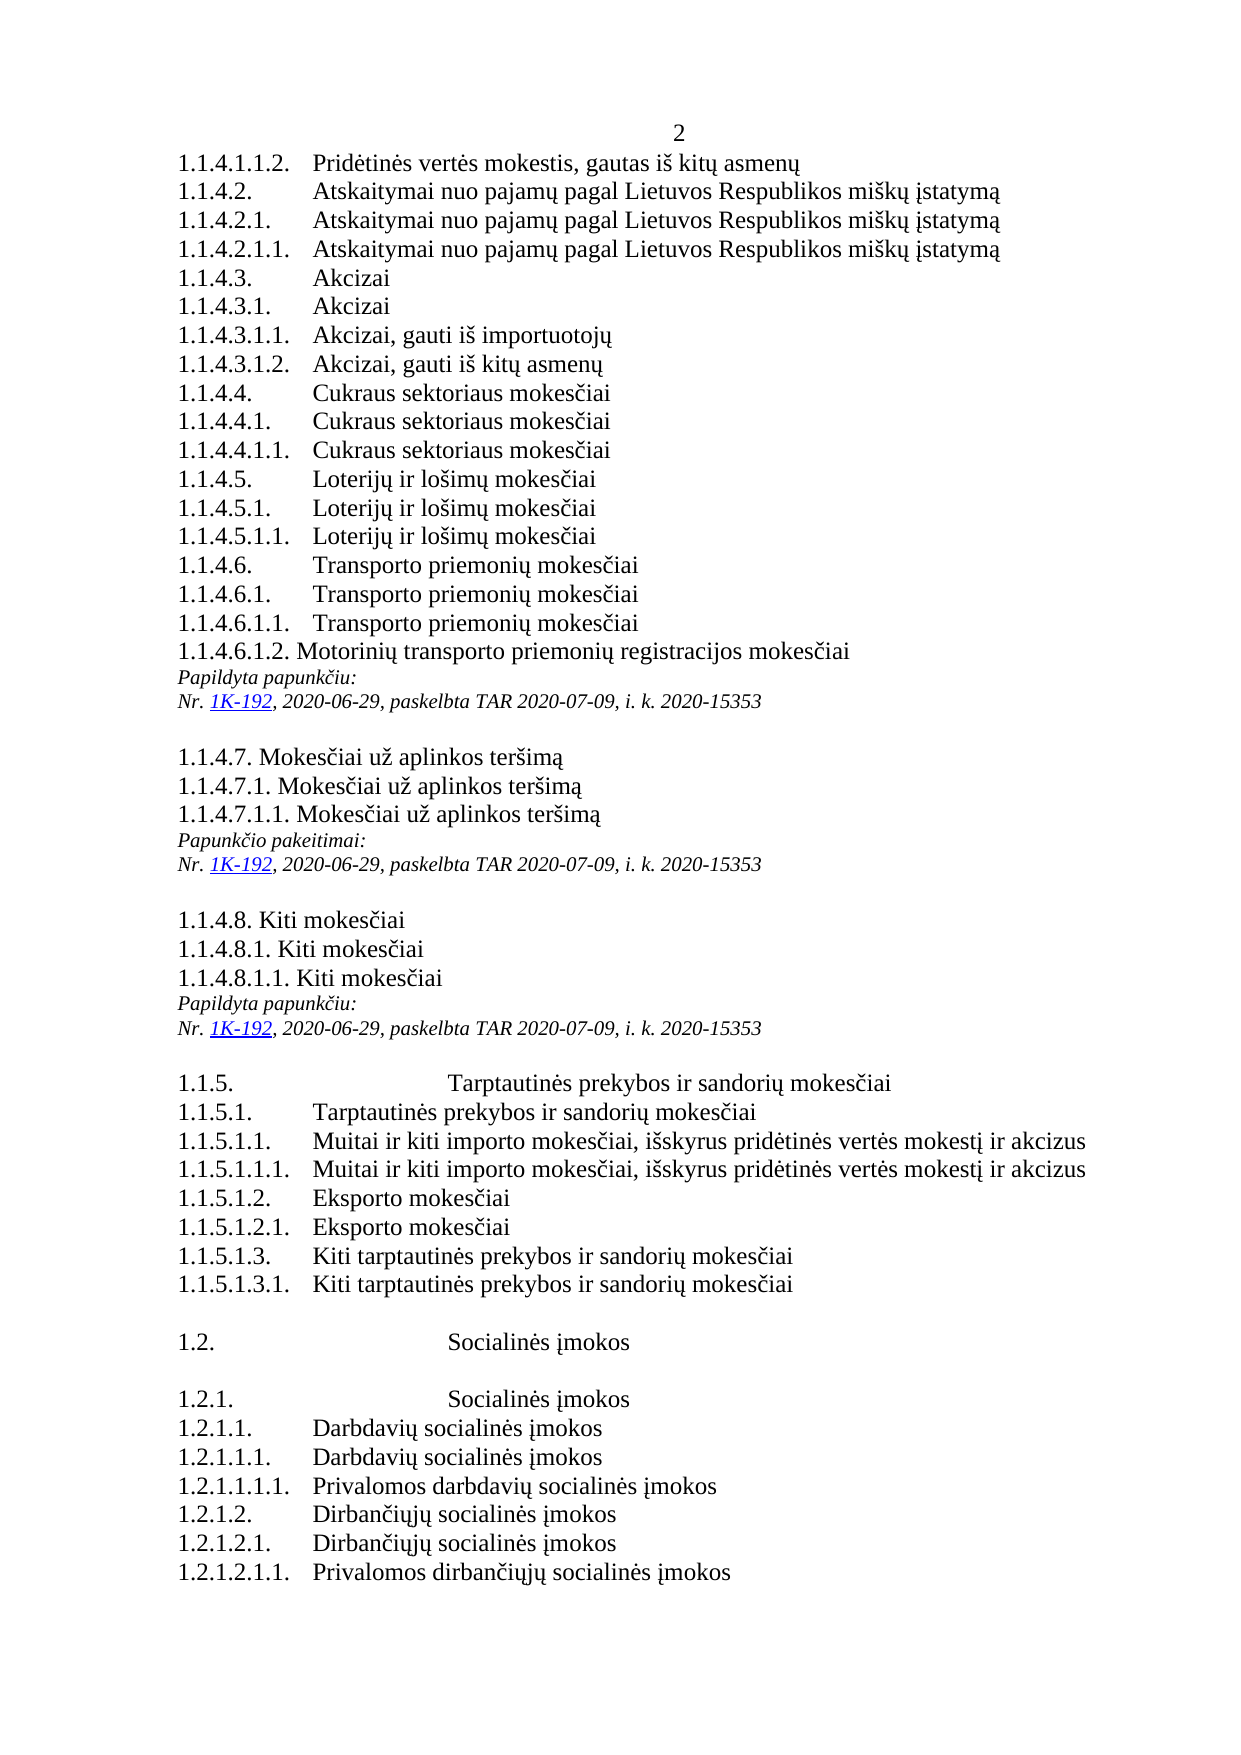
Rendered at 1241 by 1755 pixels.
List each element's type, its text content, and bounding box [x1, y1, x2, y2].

text 1.1.4.3.1.2. Akcizai, gauti iš kitų asmenų [177, 349, 1181, 378]
text 1.1.4.5.1.1. Loterijų ir lošimų mokesčiai [177, 521, 1181, 550]
text 1.2.1.2.1.1. Privalomos dirbančiųjų socialinės įmokos [177, 1557, 1181, 1586]
text 1.2.1.1.1. Darbdavių socialinės įmokos [177, 1442, 1181, 1471]
text 1.1.5. Tarptautinės prekybos ir sandorių mokesčiai [177, 1068, 1181, 1097]
text 1.1.4.3. Akcizai [177, 263, 1181, 291]
text 1.1.4.6. Transporto priemonių mokesčiai [177, 550, 1181, 579]
text 1.2.1.2. Dirbančiųjų socialinės įmokos [177, 1499, 1181, 1528]
text 1.2.1.1. Darbdavių socialinės įmokos [177, 1413, 1181, 1442]
text 1.1.4.5. Loterijų ir lošimų mokesčiai [177, 464, 1181, 493]
text 1.1.4.7.1. Mokesčiai už aplinkos teršimą [177, 771, 1181, 799]
text 1.1.4.6.1. Transporto priemonių mokesčiai [177, 579, 1181, 608]
text 1.1.5.1.1. Muitai ir kiti importo mokesčiai, išskyrus pridėtinės vertės mokestį ir akcizus [177, 1126, 1181, 1154]
text Nr. 1K-192, 2020-06-29, paskelbta TAR 2020-07-09, i. k. 2020-15353 [177, 852, 1181, 876]
text Papildyta papunkčiu: [177, 991, 1181, 1015]
text 1.1.5.1. Tarptautinės prekybos ir sandorių mokesčiai [177, 1097, 1181, 1126]
text 1.2. Socialinės įmokos [177, 1327, 1181, 1356]
text Papildyta papunkčiu: [177, 665, 1181, 689]
text 1.1.4.4. Cukraus sektoriaus mokesčiai [177, 378, 1181, 406]
text 1.1.4.3.1.1. Akcizai, gauti iš importuotojų [177, 320, 1181, 349]
text Nr. 1K-192, 2020-06-29, paskelbta TAR 2020-07-09, i. k. 2020-15353 [177, 1015, 1181, 1039]
text 1.1.4.6.1.1. Transporto priemonių mokesčiai [177, 608, 1181, 636]
text 1.1.4.3.1. Akcizai [177, 291, 1181, 320]
text 1.1.4.4.1.1. Cukraus sektoriaus mokesčiai [177, 435, 1181, 464]
text 1.2.1.1.1.1. Privalomos darbdavių socialinės įmokos [177, 1471, 1181, 1499]
text 1.1.4.5.1. Loterijų ir lošimų mokesčiai [177, 493, 1181, 521]
text 1.1.4.6.1.2. Motorinių transporto priemonių registracijos mokesčiai [177, 636, 1181, 665]
text 1.2.1. Socialinės įmokos [177, 1384, 1181, 1413]
text 1.2.1.2.1. Dirbančiųjų socialinės įmokos [177, 1528, 1181, 1557]
text 1.1.4.8.1.1. Kiti mokesčiai [177, 963, 1181, 991]
text 1.1.4.8. Kiti mokesčiai [177, 905, 1181, 934]
text 1.1.4.1.1.2. Pridėtinės vertės mokestis, gautas iš kitų asmenų [177, 148, 1181, 176]
text 1.1.5.1.2. Eksporto mokesčiai [177, 1183, 1181, 1212]
text 1.1.5.1.1.1. Muitai ir kiti importo mokesčiai, išskyrus pridėtinės vertės mokestį ir akcizus [177, 1154, 1181, 1183]
text 1.1.4.2.1. Atskaitymai nuo pajamų pagal Lietuvos Respublikos miškų įstatymą [177, 205, 1181, 234]
text 1.1.4.2.1.1. Atskaitymai nuo pajamų pagal Lietuvos Respublikos miškų įstatymą [177, 234, 1181, 263]
text 1.1.4.4.1. Cukraus sektoriaus mokesčiai [177, 406, 1181, 435]
text 1.1.4.2. Atskaitymai nuo pajamų pagal Lietuvos Respublikos miškų įstatymą [177, 176, 1181, 205]
text Nr. 1K-192, 2020-06-29, paskelbta TAR 2020-07-09, i. k. 2020-15353 [177, 689, 1181, 713]
text 1.1.5.1.3.1. Kiti tarptautinės prekybos ir sandorių mokesčiai [177, 1269, 1181, 1298]
text Papunkčio pakeitimai: [177, 828, 1181, 852]
text 1.1.4.7.1.1. Mokesčiai už aplinkos teršimą [177, 799, 1181, 828]
text 1.1.4.7. Mokesčiai už aplinkos teršimą [177, 742, 1181, 771]
text 1.1.4.8.1. Kiti mokesčiai [177, 934, 1181, 963]
text 1.1.5.1.3. Kiti tarptautinės prekybos ir sandorių mokesčiai [177, 1241, 1181, 1269]
text 1.1.5.1.2.1. Eksporto mokesčiai [177, 1212, 1181, 1241]
